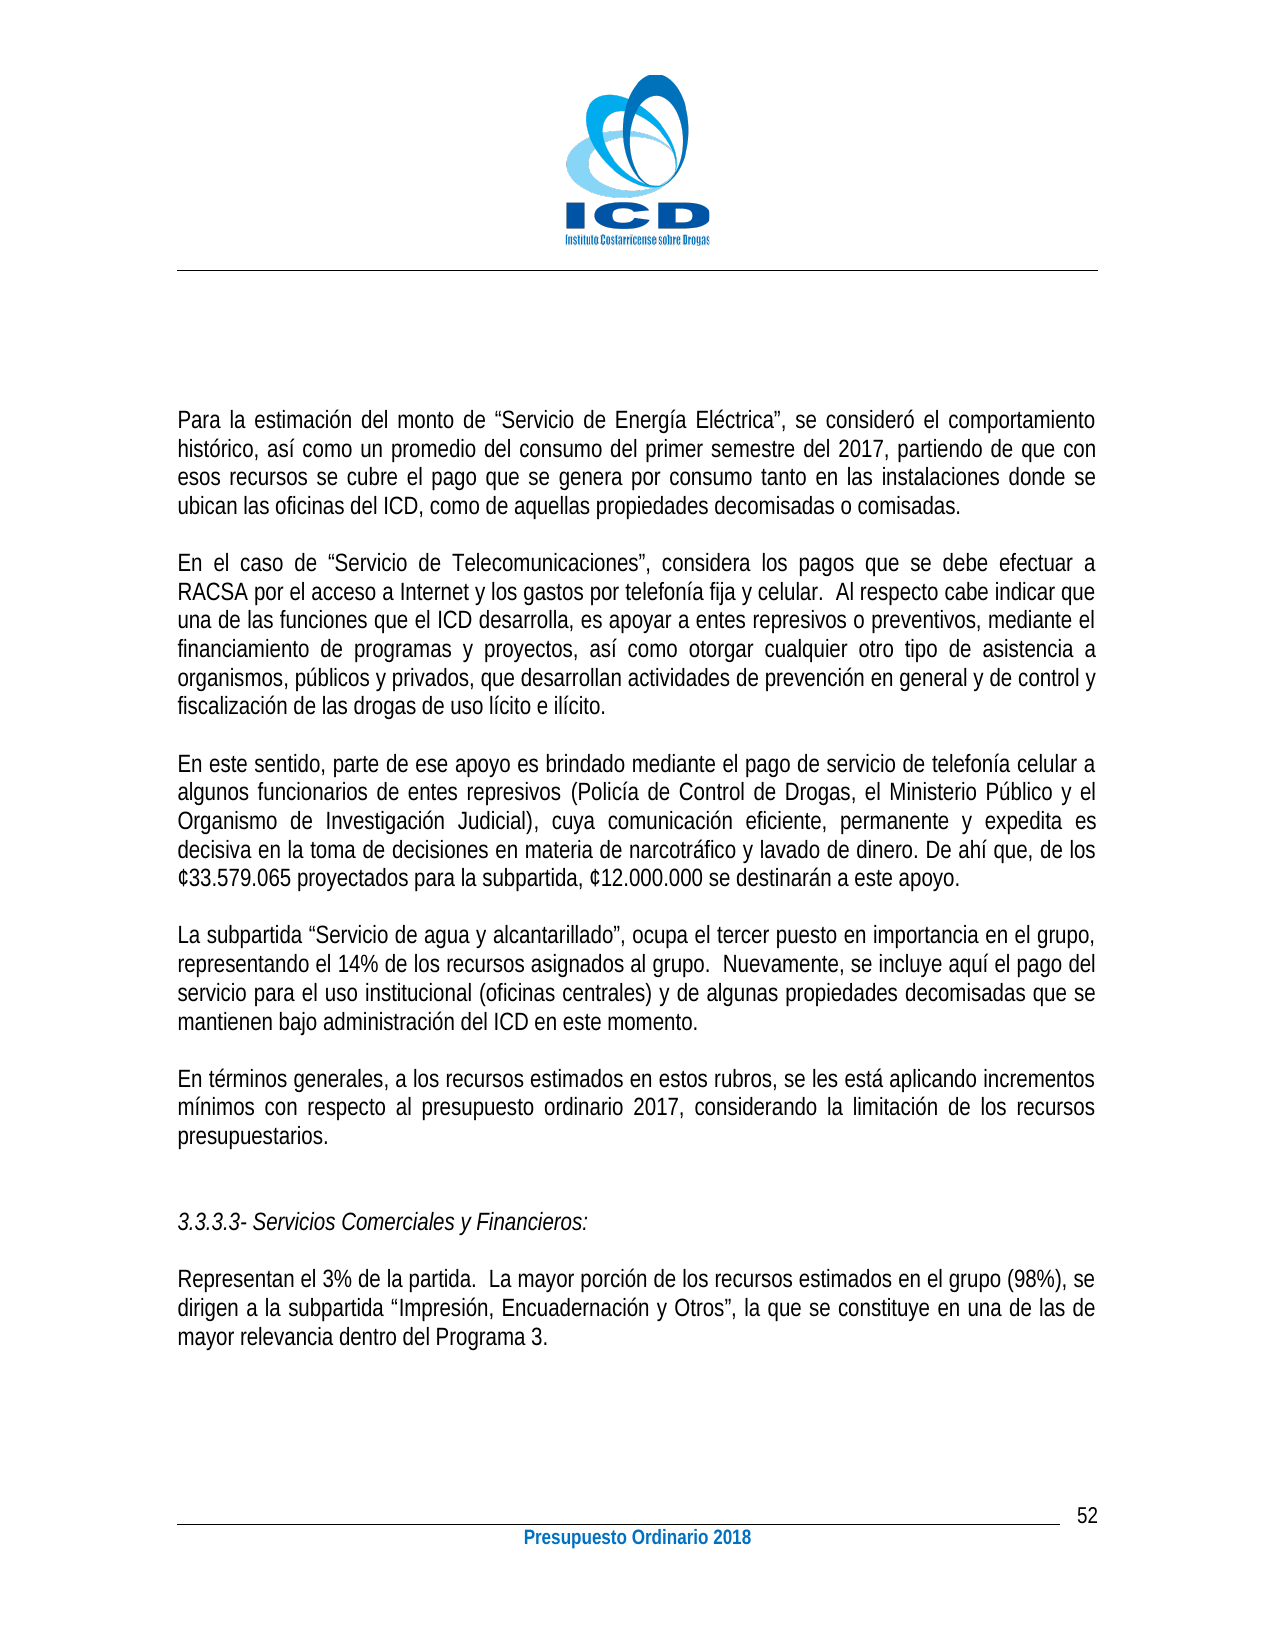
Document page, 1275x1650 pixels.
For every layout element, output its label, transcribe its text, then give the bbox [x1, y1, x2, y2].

text En el caso de “Servicio de Telecomunicaciones”, considera los pagos que se debe efectuar a RACSA por el acceso a Internet y los gastos por telefonía fija y celular. Al respecto cabe indicar que una de las funciones que el ICD desarrolla, es apoyar a entes represivos o preventivos, mediante el financiamiento de programas y proyectos, así como otorgar cualquier otro tipo de asistencia a organismos, públicos y privados, que desarrollan actividades de prevención en general y de control y fiscalización de las drogas de uso lícito e ilícito. [177, 548, 1098, 720]
text 3.3.3.3- Servicios Comerciales y Financieros: [177, 1207, 1098, 1236]
text En términos generales, a los recursos estimados en estos rubros, se les está aplicando incrementos mínimos con respecto al presupuesto ordinario 2017, considerando la limitación de los recursos presupuestarios. [177, 1064, 1098, 1150]
text La subpartida “Servicio de agua y alcantarillado”, ocupa el tercer puesto en importancia en el grupo, representando el 14% de los recursos asignados al grupo. Nuevamente, se incluye aquí el pago del servicio para el uso institucional (oficinas centrales) y de algunas propiedades decomisadas que se mantienen bajo administración del ICD en este momento. [177, 921, 1098, 1035]
text Representan el 3% de la partida. La mayor porción de los recursos estimados en el grupo (98%), se dirigen a la subpartida “Impresión, Encuadernación y Otros”, la que se constituye en una de las de mayor relevancia dentro del Programa 3. [177, 1264, 1098, 1350]
text En este sentido, parte de ese apoyo es brindado mediante el pago de servicio de telefonía celular a algunos funcionarios de entes represivos (Policía de Control de Drogas, el Ministerio Público y el Organismo de Investigación Judicial), cuya comunicación eficiente, permanente y expedita es decisiva en la toma de decisiones en materia de narcotráfico y lavado de dinero. De ahí que, de los ¢33.579.065 proyectados para la subpartida, ¢12.000.000 se destinarán a este apoyo. [177, 749, 1098, 892]
text Para la estimación del monto de “Servicio de Energía Eléctrica”, se consideró el comportamiento histórico, así como un promedio del consumo del primer semestre del 2017, partiendo de que con esos recursos se cubre el pago que se genera por consumo tanto en las instalaciones donde se ubican las oficinas del ICD, como de aquellas propiedades decomisadas o comisadas. [177, 405, 1098, 519]
